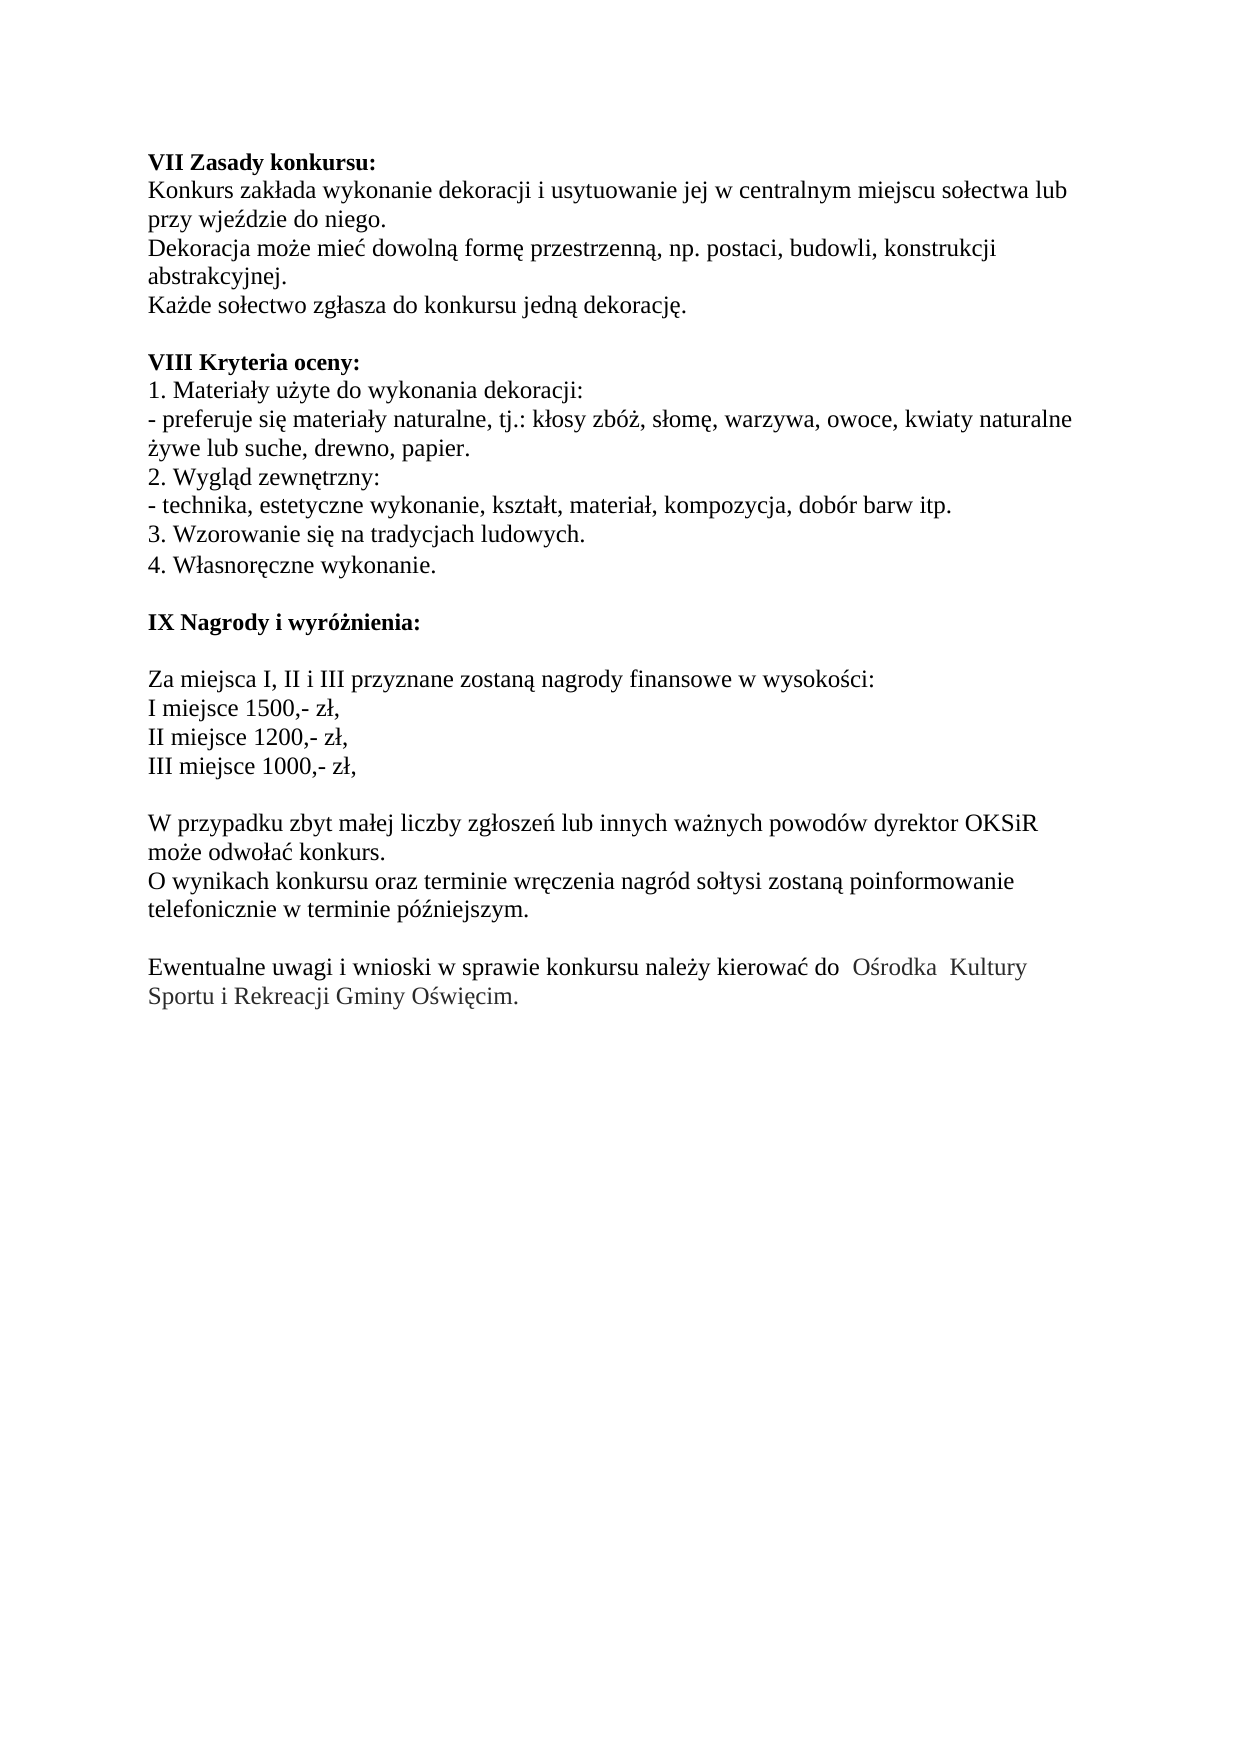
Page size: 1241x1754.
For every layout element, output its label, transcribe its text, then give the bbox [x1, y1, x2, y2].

text 4. Własnoręczne wykonanie. [148, 551, 1093, 579]
text W przypadku zbyt małej liczby zgłoszeń lub innych ważnych powodów dyrektor OKSiR może odwołać konkurs. [148, 808, 1093, 866]
text O wynikach konkursu oraz terminie wręczenia nagród sołtysi zostaną poinformowanie telefonicznie w terminie późniejszym. [148, 866, 1093, 923]
text 2. Wygląd zewnętrzny: [148, 462, 1093, 490]
text - preferuje się materiały naturalne, tj.: kłosy zbóż, słomę, warzywa, owoce, kwiaty naturalne żywe lub suche, drewno, papier. [148, 404, 1093, 462]
text I miejsce 1500,- zł, [148, 693, 1093, 722]
text VII Zasady konkursu: [148, 148, 1093, 175]
text VIII Kryteria oceny: [148, 348, 1093, 375]
text Ewentualne uwagi i wnioski w sprawie konkursu należy kierować do Ośrodka Kultury Sportu i Rekreacji Gminy Oświęcim. [148, 952, 1093, 1009]
text II miejsce 1200,- zł, [148, 722, 1093, 751]
text 3. Wzorowanie się na tradycjach ludowych. [148, 519, 1093, 548]
text Konkurs zakłada wykonanie dekoracji i usytuowanie jej w centralnym miejscu sołectwa lub przy wjeździe do niego. [148, 175, 1093, 233]
text Dekoracja może mieć dowolną formę przestrzenną, np. postaci, budowli, konstrukcji abstrakcyjnej. [148, 233, 1093, 290]
text IX Nagrody i wyróżnienia: [148, 608, 1093, 636]
text - technika, estetyczne wykonanie, kształt, materiał, kompozycja, dobór barw itp. [148, 490, 1093, 519]
text III miejsce 1000,- zł, [148, 751, 1093, 779]
text 1. Materiały użyte do wykonania dekoracji: [148, 375, 1093, 404]
text Za miejsca I, II i III przyznane zostaną nagrody finansowe w wysokości: [148, 664, 1093, 693]
text Każde sołectwo zgłasza do konkursu jedną dekorację. [148, 290, 1093, 319]
